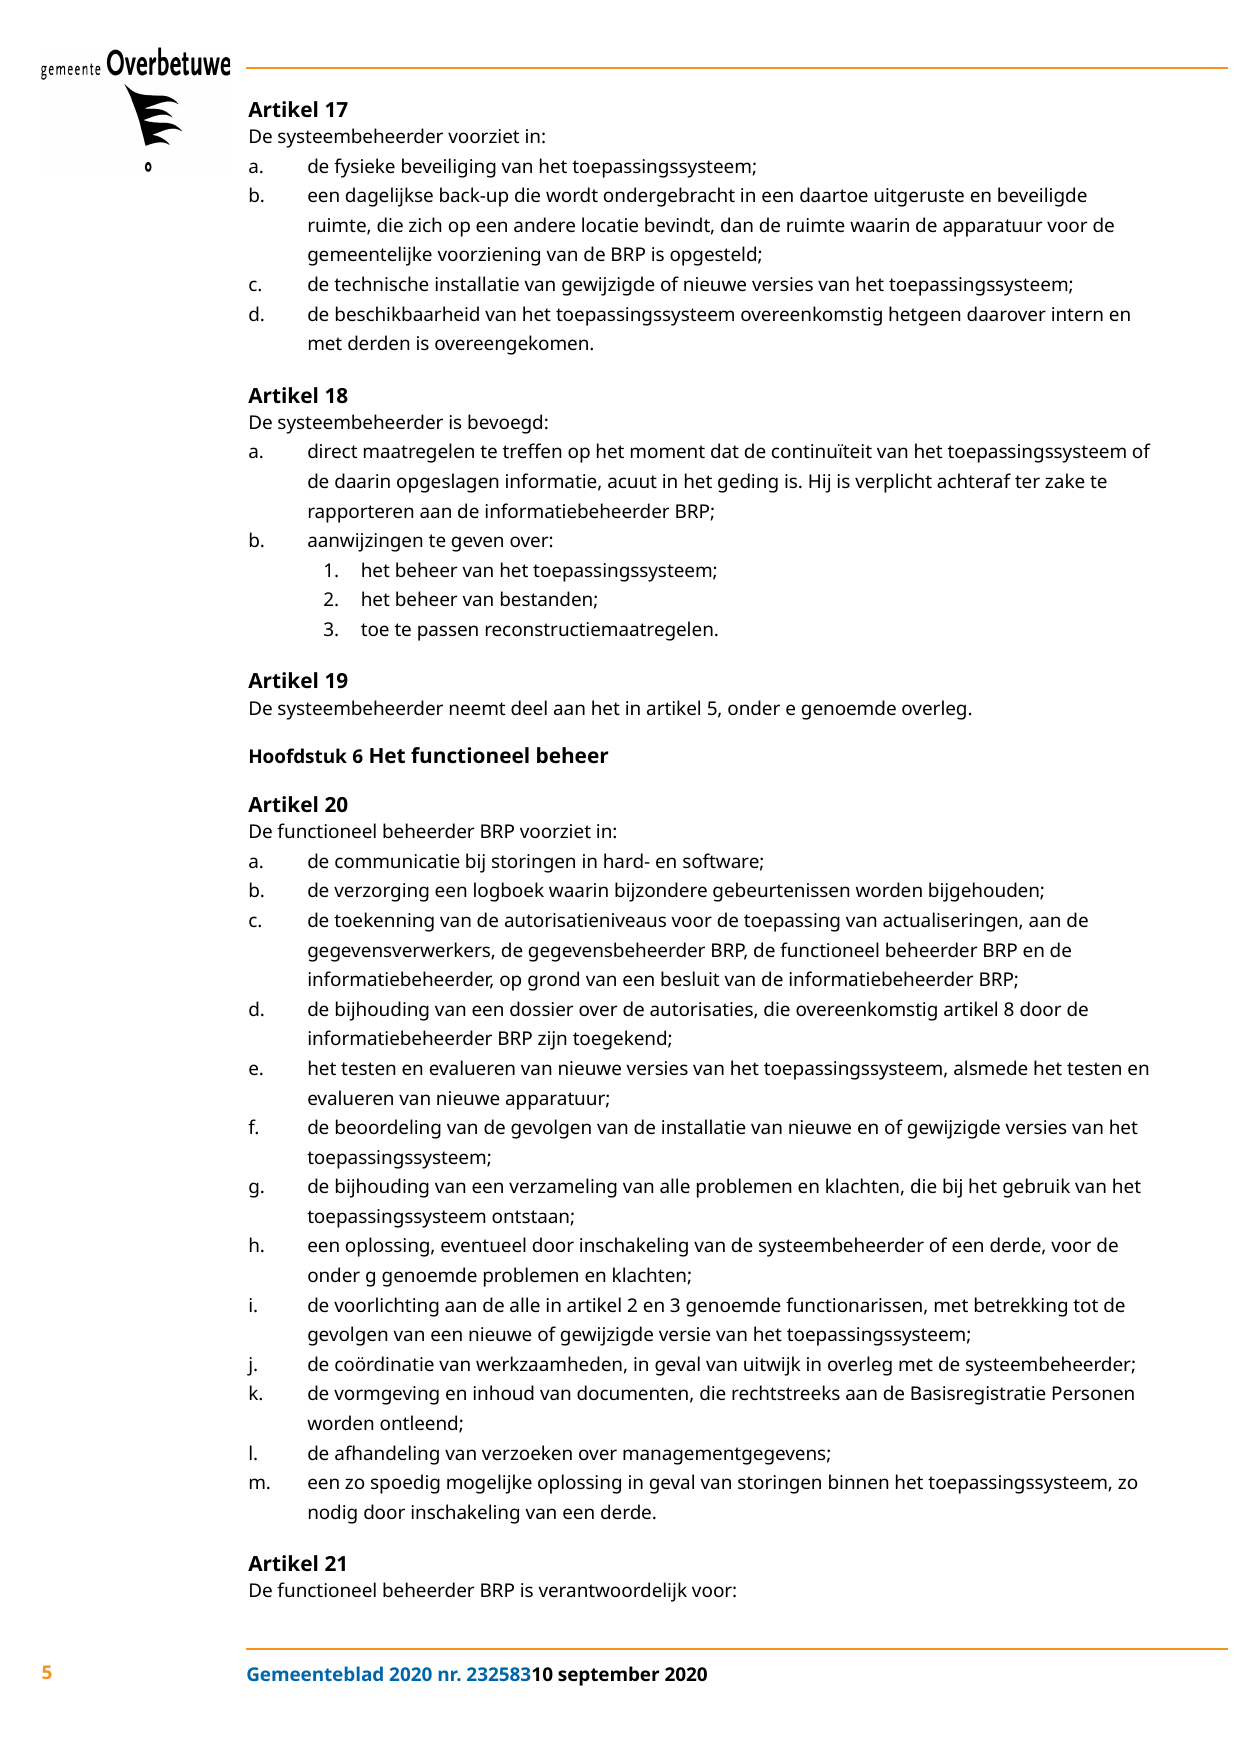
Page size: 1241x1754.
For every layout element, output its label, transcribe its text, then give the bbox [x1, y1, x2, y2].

text Artikel 17 [248, 95, 1152, 123]
list een dagelijkse back-up die wordt ondergebracht in een daartoe uitgeruste en beveiligde ruimte, die zich op een andere locatie bevindt, dan de ruimte waarin de apparatuur voor de gemeentelijke voorziening van de BRP is opgesteld; [248, 182, 1152, 267]
list de bijhouding van een verzameling van alle problemen en klachten, die bij het gebruik van het toepassingssysteem ontstaan; [248, 1173, 1152, 1229]
text De systeembeheerder neemt deel aan het in artikel 5, onder e genoemde overleg. [248, 695, 1152, 721]
text De systeembeheerder is bevoegd: [248, 409, 1152, 435]
list aanwijzingen te geven over: [248, 527, 1152, 553]
list de voorlichting aan de alle in artikel 2 en 3 genoemde functionarissen, met betrekking tot de gevolgen van een nieuwe of gewijzigde versie van het toepassingssysteem; [248, 1292, 1152, 1347]
list de coördinatie van werkzaamheden, in geval van uitwijk in overleg met de systeembeheerder; [248, 1351, 1152, 1377]
text Artikel 18 [248, 381, 1152, 409]
list de verzorging een logboek waarin bijzondere gebeurtenissen worden bijgehouden; [248, 878, 1152, 903]
list de vormgeving en inhoud van documenten, die rechtstreeks aan de Basisregistratie Personen worden ontleend; [248, 1381, 1152, 1436]
list het testen en evalueren van nieuwe versies van het toepassingssysteem, alsmede het testen en evalueren van nieuwe apparatuur; [248, 1055, 1152, 1110]
list toe te passen reconstructiemaatregelen. [323, 616, 1152, 642]
text De systeembeheerder voorziet in: [248, 123, 1152, 149]
list de communicatie bij storingen in hard- en software; [248, 848, 1152, 874]
list de bijhouding van een dossier over de autorisaties, die overeenkomstig artikel 8 door de informatiebeheerder BRP zijn toegekend; [248, 996, 1152, 1051]
list de afhandeling van verzoeken over managementgegevens; [248, 1440, 1152, 1465]
list de technische installatie van gewijzigde of nieuwe versies van het toepassingssysteem; [248, 271, 1152, 297]
list de beschikbaarheid van het toepassingssysteem overeenkomstig hetgeen daarover intern en met derden is overeengekomen. [248, 301, 1152, 356]
list een oplossing, eventueel door inschakeling van de systeembeheerder of een derde, voor de onder g genoemde problemen en klachten; [248, 1233, 1152, 1288]
list een zo spoedig mogelijke oplossing in geval van storingen binnen het toepassingssysteem, zo nodig door inschakeling van een derde. [248, 1469, 1152, 1524]
list de toekenning van de autorisatieniveaus voor de toepassing van actualiseringen, aan de gegevensverwerkers, de gegevensbeheerder BRP, de functioneel beheerder BRP en de informatiebeheerder, op grond van een besluit van de informatiebeheerder BRP; [248, 907, 1152, 992]
list het beheer van bestanden; [323, 587, 1152, 612]
text Artikel 21 [248, 1549, 1152, 1578]
text De functioneel beheerder BRP voorziet in: [248, 818, 1152, 844]
list de beoordeling van de gevolgen van de installatie van nieuwe en of gewijzigde versies van het toepassingssysteem; [248, 1114, 1152, 1169]
list de fysieke beveiliging van het toepassingssysteem; [248, 153, 1152, 178]
text Artikel 20 [248, 790, 1152, 818]
text Hoofdstuk 6 Het functioneel beheer [248, 741, 1152, 769]
list direct maatregelen te treffen op het moment dat de continuïteit van het toepassingssysteem of de daarin opgeslagen informatie, acuut in het geding is. Hij is verplicht achteraf ter zake te rapporteren aan de informatiebeheerder BRP; [248, 439, 1152, 524]
list het beheer van het toepassingssysteem; [323, 557, 1152, 583]
picture [41, 47, 231, 172]
text De functioneel beheerder BRP is verantwoordelijk voor: [248, 1578, 1152, 1603]
text Artikel 19 [248, 667, 1152, 695]
